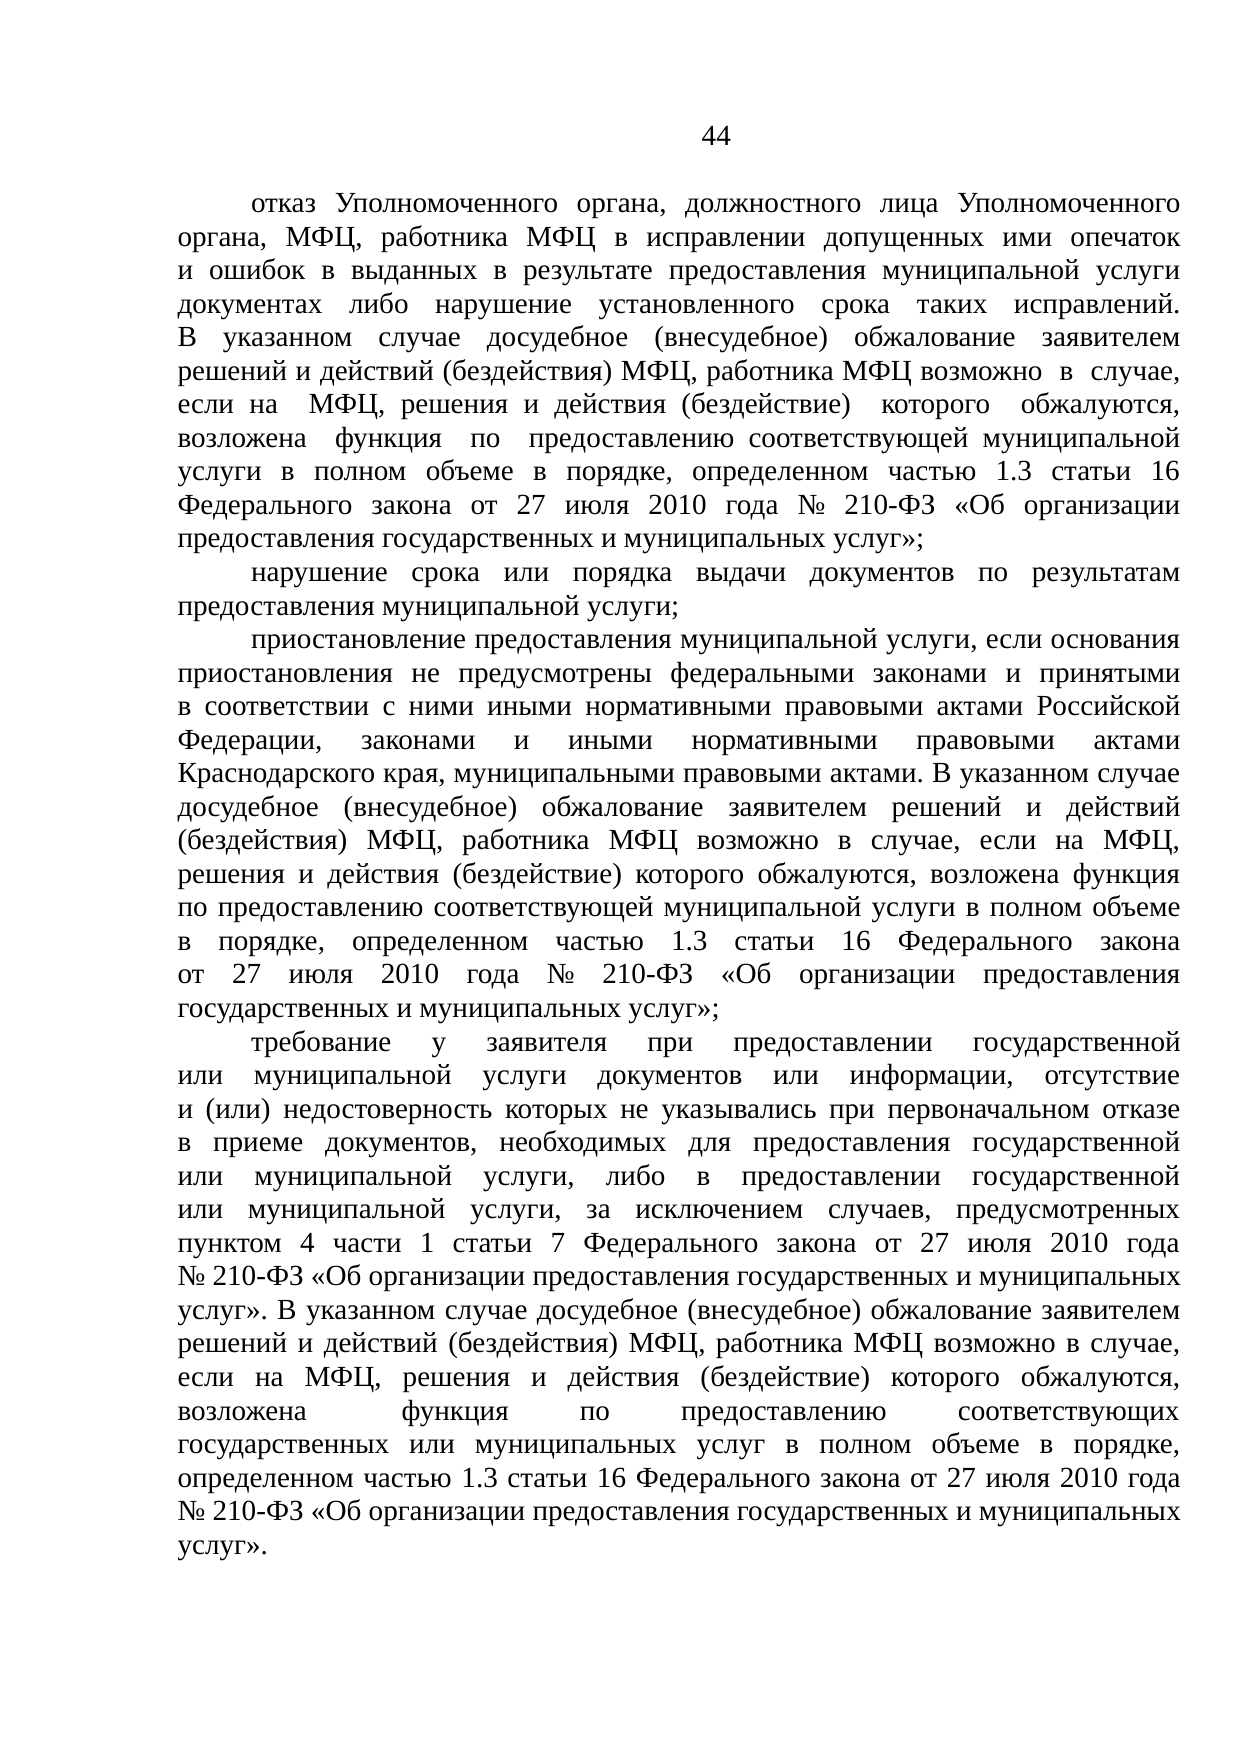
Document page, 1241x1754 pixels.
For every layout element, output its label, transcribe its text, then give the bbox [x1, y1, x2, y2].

text требование у заявителя при предоставлении государственной или муниципальной услуги документов или информации, отсутствие и (или) недостоверность которых не указывались при первоначальном отказе в приеме документов, необходимых для предоставления государственной или муниципальной услуги, либо в предоставлении государственной или муниципальной услуги, за исключением случаев, предусмотренных пунктом 4 части 1 статьи 7 Федерального закона от 27 июля 2010 года № 210-ФЗ «Об организации предоставления государственных и муниципальных услуг». В указанном случае досудебное (внесудебное) обжалование заявителем решений и действий (бездействия) МФЦ, работника МФЦ возможно в случае, если на МФЦ, решения и действия (бездействие) которого обжалуются, возложена функция по предоставлению соответствующих государственных или муниципальных услуг в полном объеме в порядке, определенном частью 1.3 статьи 16 Федерального закона от 27 июля 2010 года № 210-ФЗ «Об организации предоставления государственных и муниципальных услуг». [177, 1024, 1181, 1560]
text приостановление предоставления муниципальной услуги, если основания приостановления не предусмотрены федеральными законами и принятыми в соответствии с ними иными нормативными правовыми актами Российской Федерации, законами и иными нормативными правовыми актами Краснодарского края, муниципальными правовыми актами. В указанном случае досудебное (внесудебное) обжалование заявителем решений и действий (бездействия) МФЦ, работника МФЦ возможно в случае, если на МФЦ, решения и действия (бездействие) которого обжалуются, возложена функция по предоставлению соответствующей муниципальной услуги в полном объеме в порядке, определенном частью 1.3 статьи 16 Федерального закона от 27 июля 2010 года № 210-ФЗ «Об организации предоставления государственных и муниципальных услуг»; [177, 621, 1181, 1024]
text отказ Уполномоченного органа, должностного лица Уполномоченного органа, МФЦ, работника МФЦ в исправлении допущенных ими опечаток и ошибок в выданных в результате предоставления муниципальной услуги документах либо нарушение установленного срока таких исправлений. В указанном случае досудебное (внесудебное) обжалование заявителем решений и действий (бездействия) МФЦ, работника МФЦ возможно в случае, если на МФЦ, решения и действия (бездействие) которого обжалуются, возложена функция по предоставлению соответствующей муниципальной услуги в полном объеме в порядке, определенном частью 1.3 статьи 16 Федерального закона от 27 июля 2010 года № 210-ФЗ «Об организации предоставления государственных и муниципальных услуг»; [177, 185, 1181, 554]
text нарушение срока или порядка выдачи документов по результатам предоставления муниципальной услуги; [177, 554, 1181, 621]
text 44 [177, 118, 1181, 152]
